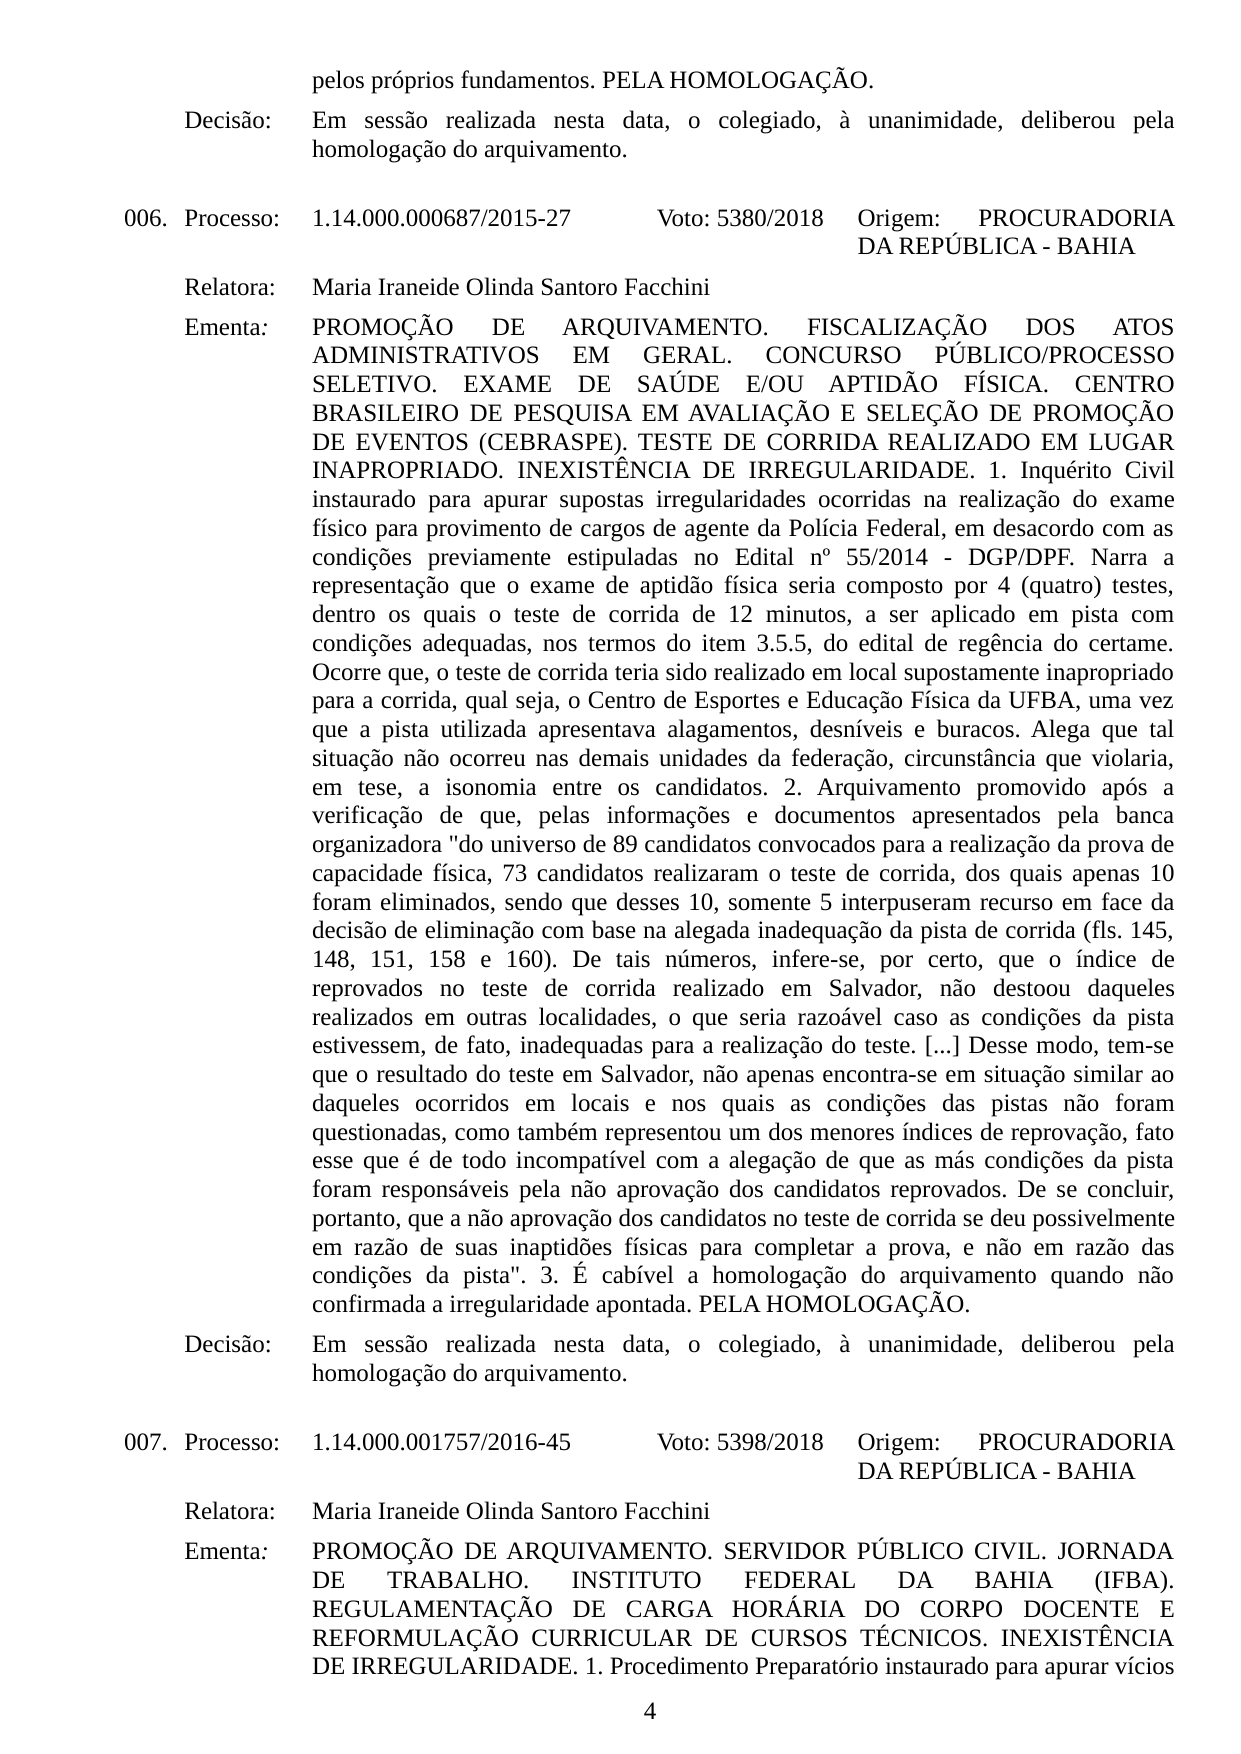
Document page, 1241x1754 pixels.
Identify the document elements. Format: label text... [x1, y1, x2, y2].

table_cell Maria Iraneide Olinda Santoro Facchini [306, 1491, 1181, 1531]
table_header 1.14.000.001757/2016-45 [306, 1422, 651, 1491]
table_header Voto: 5380/2018 [651, 197, 852, 266]
table_cell [118, 1531, 178, 1686]
table_header 1.14.000.000687/2015-27 [306, 197, 651, 266]
table_cell PROMOÇÃO DE ARQUIVAMENTO. SERVIDOR PÚBLICO CIVIL. JORNADA DE TRABALHO. INSTITUTO FEDERAL DA BAHIA (IFBA). REGULAMENTAÇÃO DE CARGA HORÁRIA DO CORPO DOCENTE E REFORMULAÇÃO CURRICULAR DE CURSOS TÉCNICOS. INEXISTÊNCIA DE IRREGULARIDADE. 1. Procedimento Preparatório instaurado para apurar vícios [306, 1531, 1181, 1686]
table_header Processo: [178, 1422, 306, 1491]
table_cell Ementa: [178, 1531, 306, 1686]
table_cell [118, 59, 178, 99]
table_header Voto: 5398/2018 [651, 1422, 852, 1491]
table_header Origem: PROCURADORIA DA REPÚBLICA - BAHIA [852, 197, 1181, 266]
table_cell [118, 1324, 178, 1393]
table_cell Em sessão realizada nesta data, o colegiado, à unanimidade, deliberou pela homologação do arquivamento. [306, 99, 1181, 168]
table_header 006. [118, 197, 178, 266]
table_cell Relatora: [178, 266, 306, 306]
table_cell PROMOÇÃO DE ARQUIVAMENTO. FISCALIZAÇÃO DOS ATOS ADMINISTRATIVOS EM GERAL. CONCURSO PÚBLICO/PROCESSO SELETIVO. EXAME DE SAÚDE E/OU APTIDÃO FÍSICA. CENTRO BRASILEIRO DE PESQUISA EM AVALIAÇÃO E SELEÇÃO DE PROMOÇÃO DE EVENTOS (CEBRASPE). TESTE DE CORRIDA REALIZADO EM LUGAR INAPROPRIADO. INEXISTÊNCIA DE IRREGULARIDADE. 1. Inquérito Civil instaurado para apurar supostas irregularidades ocorridas na realização do exame físico para provimento de cargos de agente da Polícia Federal, em desacordo com as condições previamente estipuladas no Edital nº 55/2014 - DGP/DPF. Narra a representação que o exame de aptidão física seria composto por 4 (quatro) testes, dentro os quais o teste de corrida de 12 minutos, a ser aplicado em pista com condições adequadas, nos termos do item 3.5.5, do edital de regência do certame. Ocorre que, o teste de corrida teria sido realizado em local supostamente inapropriado para a corrida, qual seja, o Centro de Esportes e Educação Física da UFBA, uma vez que a pista utilizada apresentava alagamentos, desníveis e buracos. Alega que tal situação não ocorreu nas demais unidades da federação, circunstância que violaria, em tese, a isonomia entre os candidatos. 2. Arquivamento promovido após a verificação de que, pelas informações e documentos apresentados pela banca organizadora "do universo de 89 candidatos convocados para a realização da prova de capacidade física, 73 candidatos realizaram o teste de corrida, dos quais apenas 10 foram eliminados, sendo que desses 10, somente 5 interpuseram recurso em face da decisão de eliminação com base na alegada inadequação da pista de corrida (fls. 145, 148, 151, 158 e 160). De tais números, infere-se, por certo, que o índice de reprovados no teste de corrida realizado em Salvador, não destoou daqueles realizados em outras localidades, o que seria razoável caso as condições da pista estivessem, de fato, inadequadas para a realização do teste. [...] Desse modo, tem-se que o resultado do teste em Salvador, não apenas encontra-se em situação similar ao daqueles ocorridos em locais e nos quais as condições das pistas não foram questionadas, como também representou um dos menores índices de reprovação, fato esse que é de todo incompatível com a alegação de que as más condições da pista foram responsáveis pela não aprovação dos candidatos reprovados. De se concluir, portanto, que a não aprovação dos candidatos no teste de corrida se deu possivelmente em razão de suas inaptidões físicas para completar a prova, e não em razão das condições da pista". 3. É cabível a homologação do arquivamento quando não confirmada a irregularidade apontada. PELA HOMOLOGAÇÃO. [306, 306, 1181, 1324]
table_cell [178, 59, 306, 99]
table_cell Decisão: [178, 99, 306, 168]
table_header Origem: PROCURADORIA DA REPÚBLICA - BAHIA [852, 1422, 1181, 1491]
table_cell Relatora: [178, 1491, 306, 1531]
table_cell [118, 266, 178, 306]
table_cell Maria Iraneide Olinda Santoro Facchini [306, 266, 1181, 306]
table_header Processo: [178, 197, 306, 266]
table_header 007. [118, 1422, 178, 1491]
table_cell [118, 306, 178, 1324]
table_cell Ementa: [178, 306, 306, 1324]
table_cell Decisão: [178, 1324, 306, 1393]
table_cell pelos próprios fundamentos. PELA HOMOLOGAÇÃO. [306, 59, 1181, 99]
table_cell Em sessão realizada nesta data, o colegiado, à unanimidade, deliberou pela homologação do arquivamento. [306, 1324, 1181, 1393]
table_cell [118, 1491, 178, 1531]
table_cell [118, 99, 178, 168]
